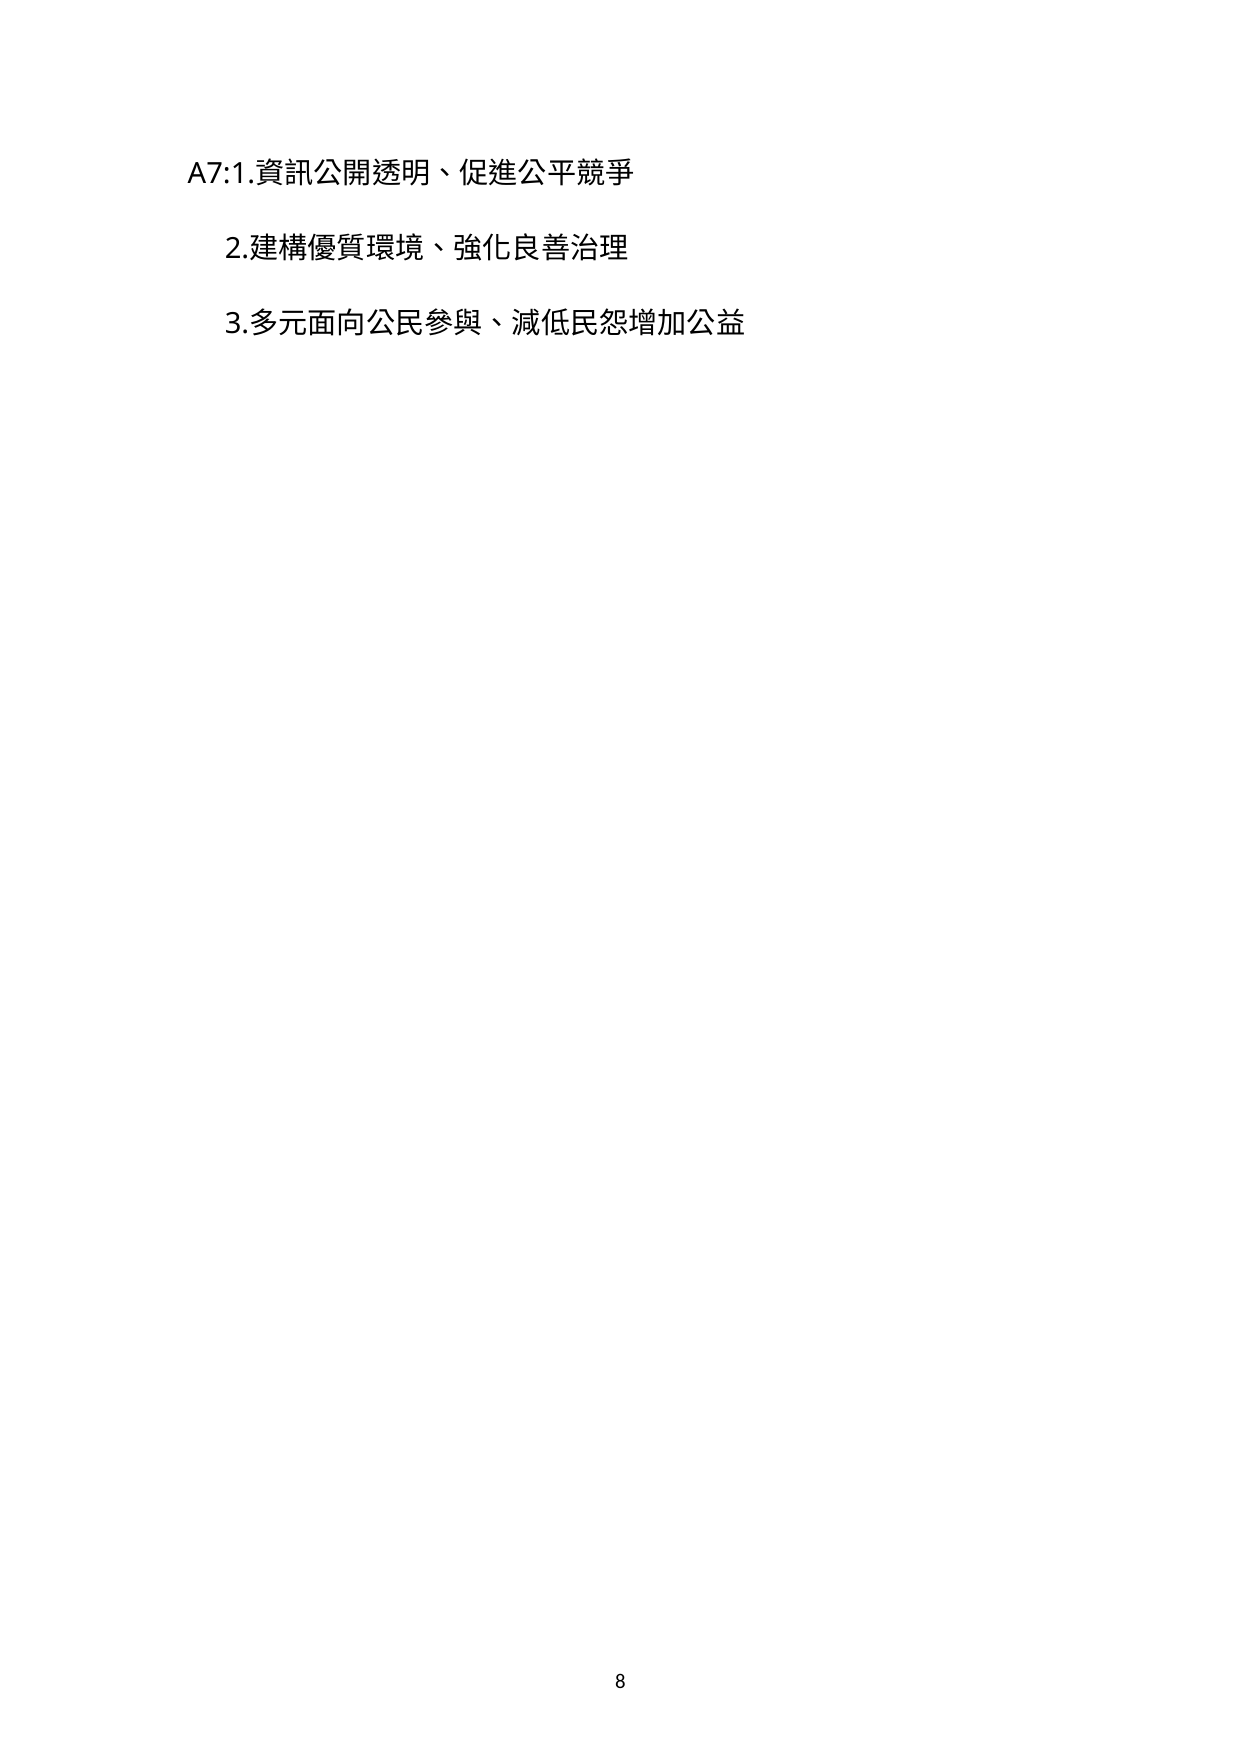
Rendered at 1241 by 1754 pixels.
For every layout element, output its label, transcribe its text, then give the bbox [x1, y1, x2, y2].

text 3.多元面向公民參與、減低民怨增加公益 [187, 277, 1053, 352]
text A7:1.資訊公開透明、促進公平競爭 [187, 127, 1053, 202]
text 2.建構優質環境、強化良善治理 [187, 202, 1053, 277]
